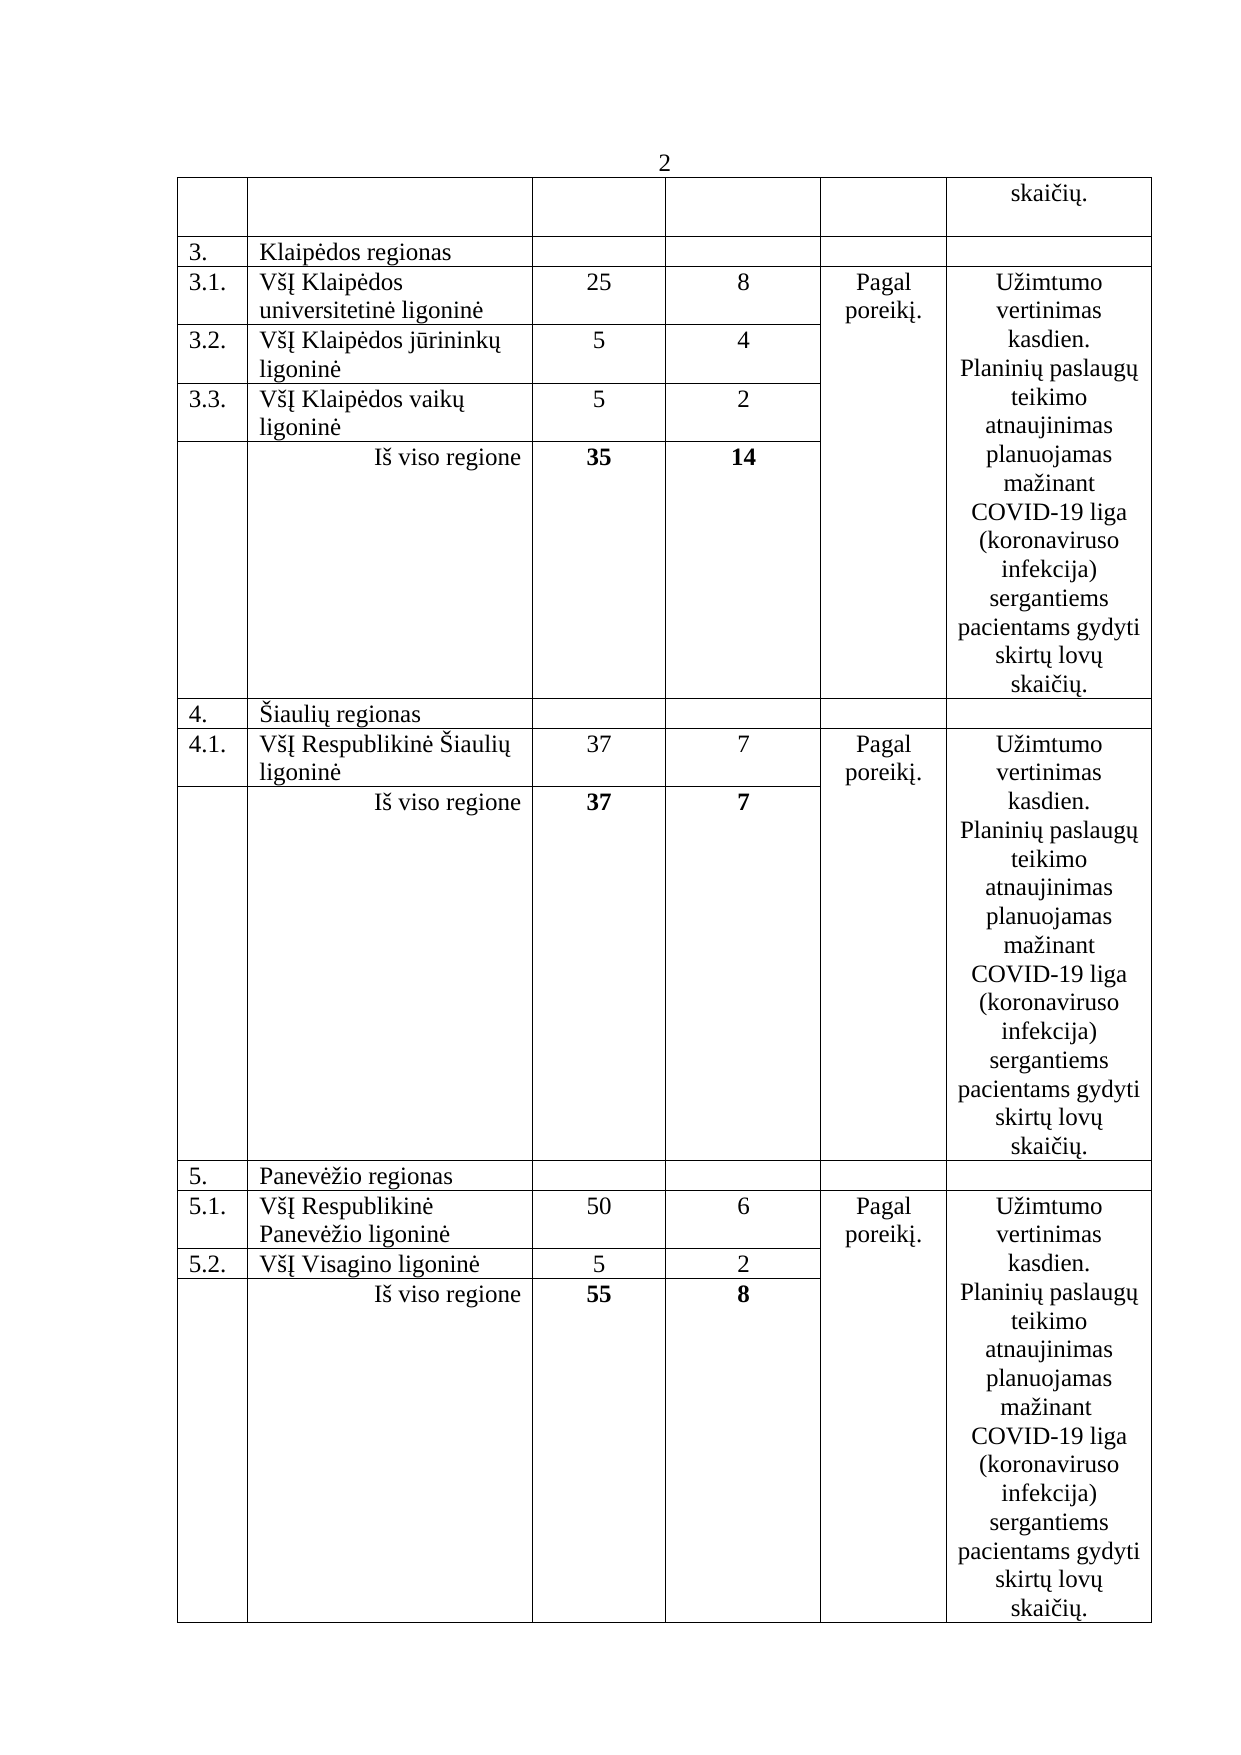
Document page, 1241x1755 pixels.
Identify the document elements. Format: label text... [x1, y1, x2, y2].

table_cell VšĮ Respublikinė Šiaulių ligoninė [248, 729, 532, 786]
table_cell 3.1. [178, 267, 247, 324]
table_cell [666, 178, 820, 236]
table_cell VšĮ Klaipėdos vaikų ligoninė [248, 384, 532, 441]
table_cell VšĮ Klaipėdos universitetinė ligoninė [248, 267, 532, 324]
table_cell 3. [178, 237, 247, 266]
table_cell Užimtumo vertinimas kasdien. Planinių paslaugų teikimo atnaujinimas planuojamas mažinant COVID-19 liga (koronaviruso infekcija) sergantiems pacientams gydyti skirtų lovų skaičių. [947, 267, 1151, 698]
table_cell [533, 237, 665, 266]
table_cell 35 [533, 442, 665, 698]
table_cell 7 [666, 729, 820, 786]
table_cell [178, 442, 247, 698]
table_cell 50 [533, 1191, 665, 1248]
table_cell [947, 699, 1151, 728]
table_cell Iš viso regione [248, 1279, 532, 1622]
table_cell 14 [666, 442, 820, 698]
table_cell 4.1. [178, 729, 247, 786]
table_cell 2 [666, 384, 820, 441]
table_cell Klaipėdos regionas [248, 237, 532, 266]
table_cell [821, 1161, 946, 1190]
table_cell [947, 1161, 1151, 1190]
table_cell 5 [533, 1249, 665, 1278]
table_cell 25 [533, 267, 665, 324]
table_cell 37 [533, 787, 665, 1160]
table_cell Pagal poreikį. [821, 267, 946, 698]
table_cell [947, 237, 1151, 266]
table_cell 4 [666, 325, 820, 383]
table_cell 55 [533, 1279, 665, 1622]
table_cell VšĮ Klaipėdos jūrininkų ligoninė [248, 325, 532, 383]
table_cell Užimtumo vertinimas kasdien. Planinių paslaugų teikimo atnaujinimas planuojamas mažinant COVID-19 liga (koronaviruso infekcija) sergantiems pacientams gydyti skirtų lovų skaičių. [947, 1191, 1151, 1622]
table_cell Šiaulių regionas [248, 699, 532, 728]
table_cell [178, 178, 247, 236]
table_cell 8 [666, 267, 820, 324]
table_cell 3.3. [178, 384, 247, 441]
table_cell [178, 1279, 247, 1622]
table_cell 6 [666, 1191, 820, 1248]
table_cell 8 [666, 1279, 820, 1622]
table_cell [248, 178, 532, 236]
table_cell [821, 178, 946, 236]
table_cell Pagal poreikį. [821, 729, 946, 1160]
table_cell 5.1. [178, 1191, 247, 1248]
table_cell [666, 699, 820, 728]
table_cell 3.2. [178, 325, 247, 383]
table_cell Pagal poreikį. [821, 1191, 946, 1622]
table_cell Iš viso regione [248, 787, 532, 1160]
table_cell [666, 237, 820, 266]
table_cell 5 [533, 384, 665, 441]
table_cell skaičių. [947, 178, 1151, 236]
table_cell 5.2. [178, 1249, 247, 1278]
table_cell 5 [533, 325, 665, 383]
table_cell [533, 1161, 665, 1190]
table_cell [533, 178, 665, 236]
table_cell [821, 237, 946, 266]
table_cell [666, 1161, 820, 1190]
table_cell [533, 699, 665, 728]
table_cell [178, 787, 247, 1160]
table_cell Iš viso regione [248, 442, 532, 698]
table_cell VšĮ Respublikinė Panevėžio ligoninė [248, 1191, 532, 1248]
table_cell 37 [533, 729, 665, 786]
table_cell Panevėžio regionas [248, 1161, 532, 1190]
table_cell 4. [178, 699, 247, 728]
table_cell [821, 699, 946, 728]
table_cell 7 [666, 787, 820, 1160]
table_cell 5. [178, 1161, 247, 1190]
table_cell VšĮ Visagino ligoninė [248, 1249, 532, 1278]
table_cell Užimtumo vertinimas kasdien. Planinių paslaugų teikimo atnaujinimas planuojamas mažinant COVID-19 liga (koronaviruso infekcija) sergantiems pacientams gydyti skirtų lovų skaičių. [947, 729, 1151, 1160]
table_cell 2 [666, 1249, 820, 1278]
